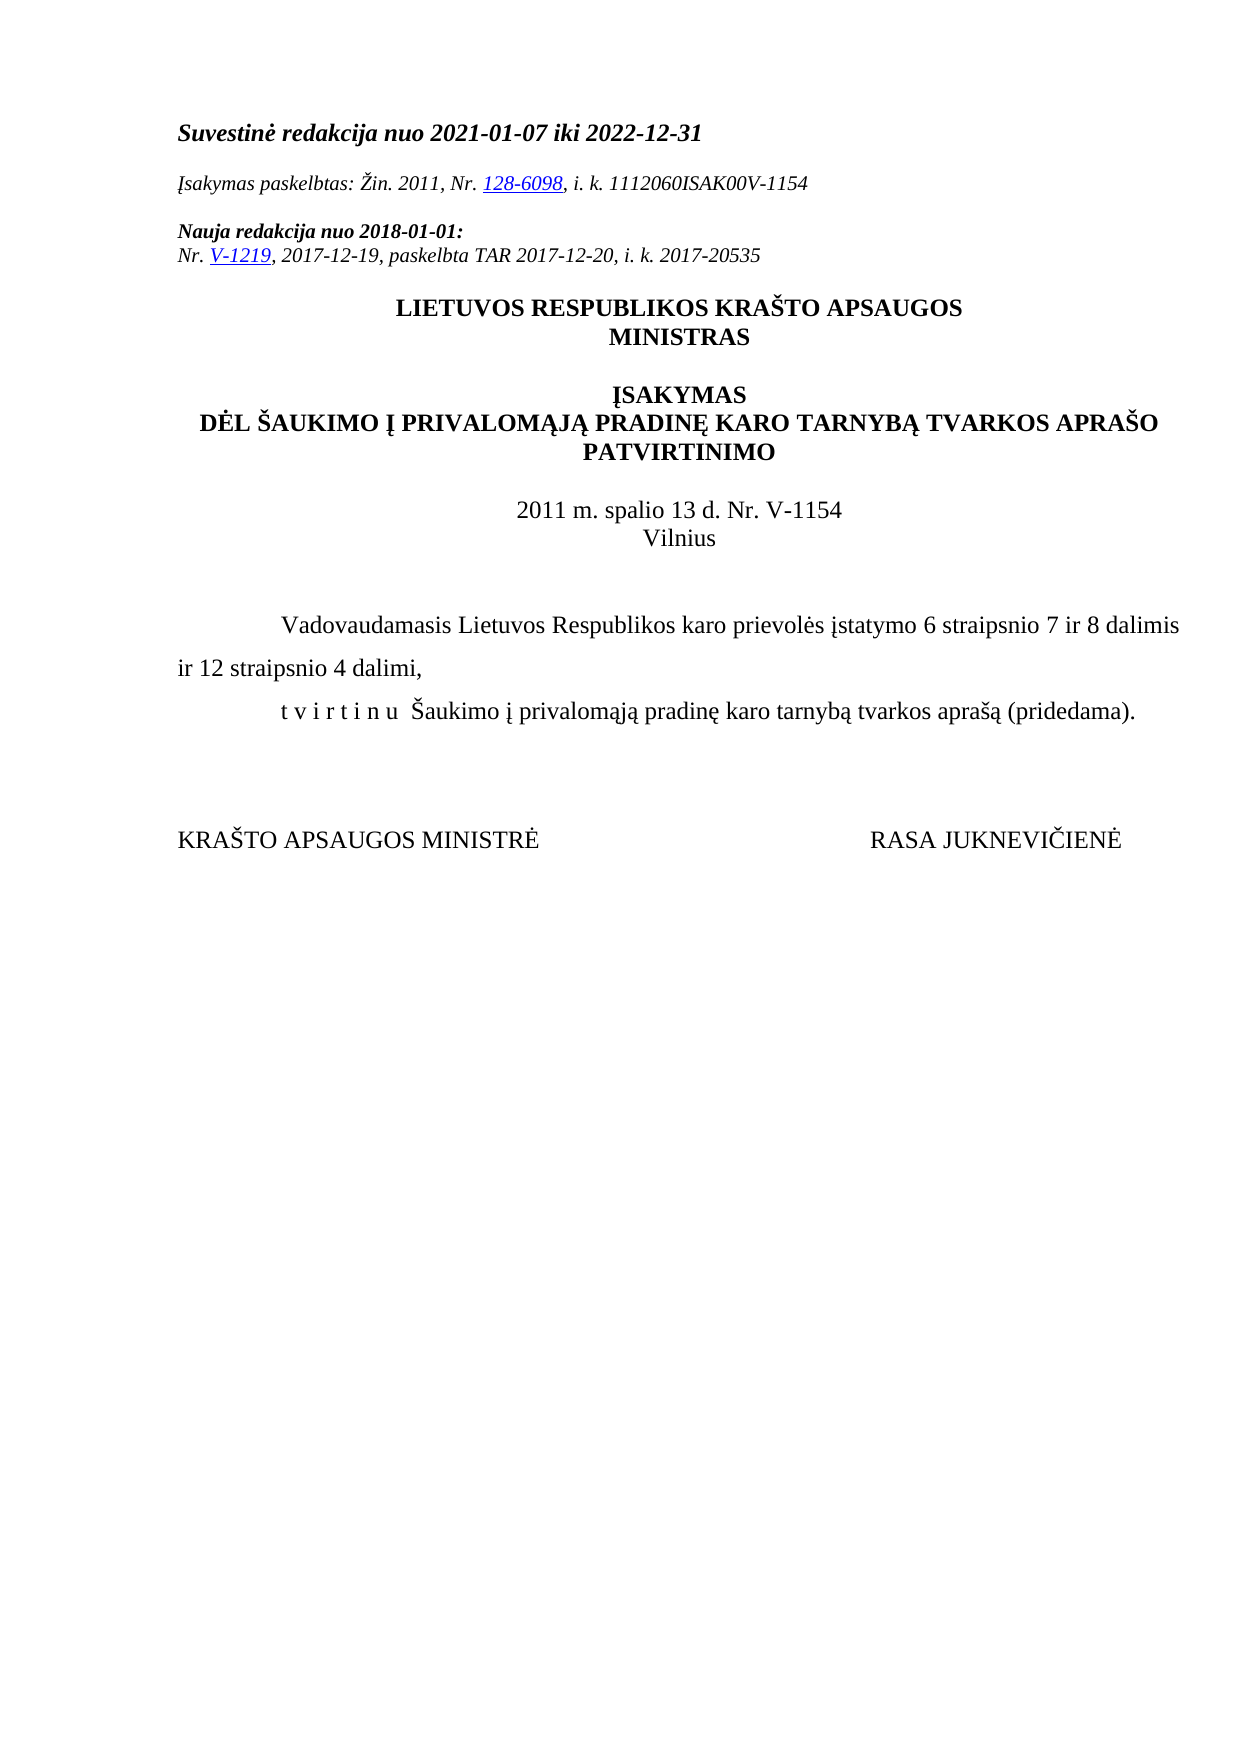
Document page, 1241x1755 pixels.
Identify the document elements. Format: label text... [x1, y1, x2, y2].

text 2011 m. spalio 13 d. Nr. V-1154 [177, 495, 1181, 523]
text DĖL ŠAUKIMO Į PRIVALOMĄJĄ PRADINĘ KARO TARNYBĄ TVARKOS APRAŠO PATVIRTINIMO [177, 408, 1181, 466]
text tv i r t i n u Šaukimo į privalomąją pradinę karo tarnybą tvarkos aprašą (pridedama). [177, 696, 1181, 725]
text Vadovaudamasis Lietuvos Respublikos karo prievolės įstatymo 6 straipsnio 7 ir 8 dalimis ir 12 straipsnio 4 dalimi, [177, 610, 1181, 682]
text LIETUVOS RESPUBLIKOS KRAŠTO APSAUGOS [177, 293, 1181, 322]
text Vilnius [177, 523, 1181, 552]
text Įsakymas paskelbtas: Žin. 2011, Nr. 128-6098, i. k. 1112060ISAK00V-1154 [177, 171, 1181, 195]
text MINISTRAS [177, 322, 1181, 351]
text ĮSAKYMAS [177, 380, 1181, 408]
text Nr. V-1219, 2017-12-19, paskelbta TAR 2017-12-20, i. k. 2017-20535 [177, 243, 1181, 267]
text Nauja redakcija nuo 2018-01-01: [177, 219, 1181, 243]
text Suvestinė redakcija nuo 2021-01-07 iki 2022-12-31 [177, 118, 1181, 147]
text Krašto apsaugos ministrė Rasa Juknevičienė [177, 825, 1181, 854]
